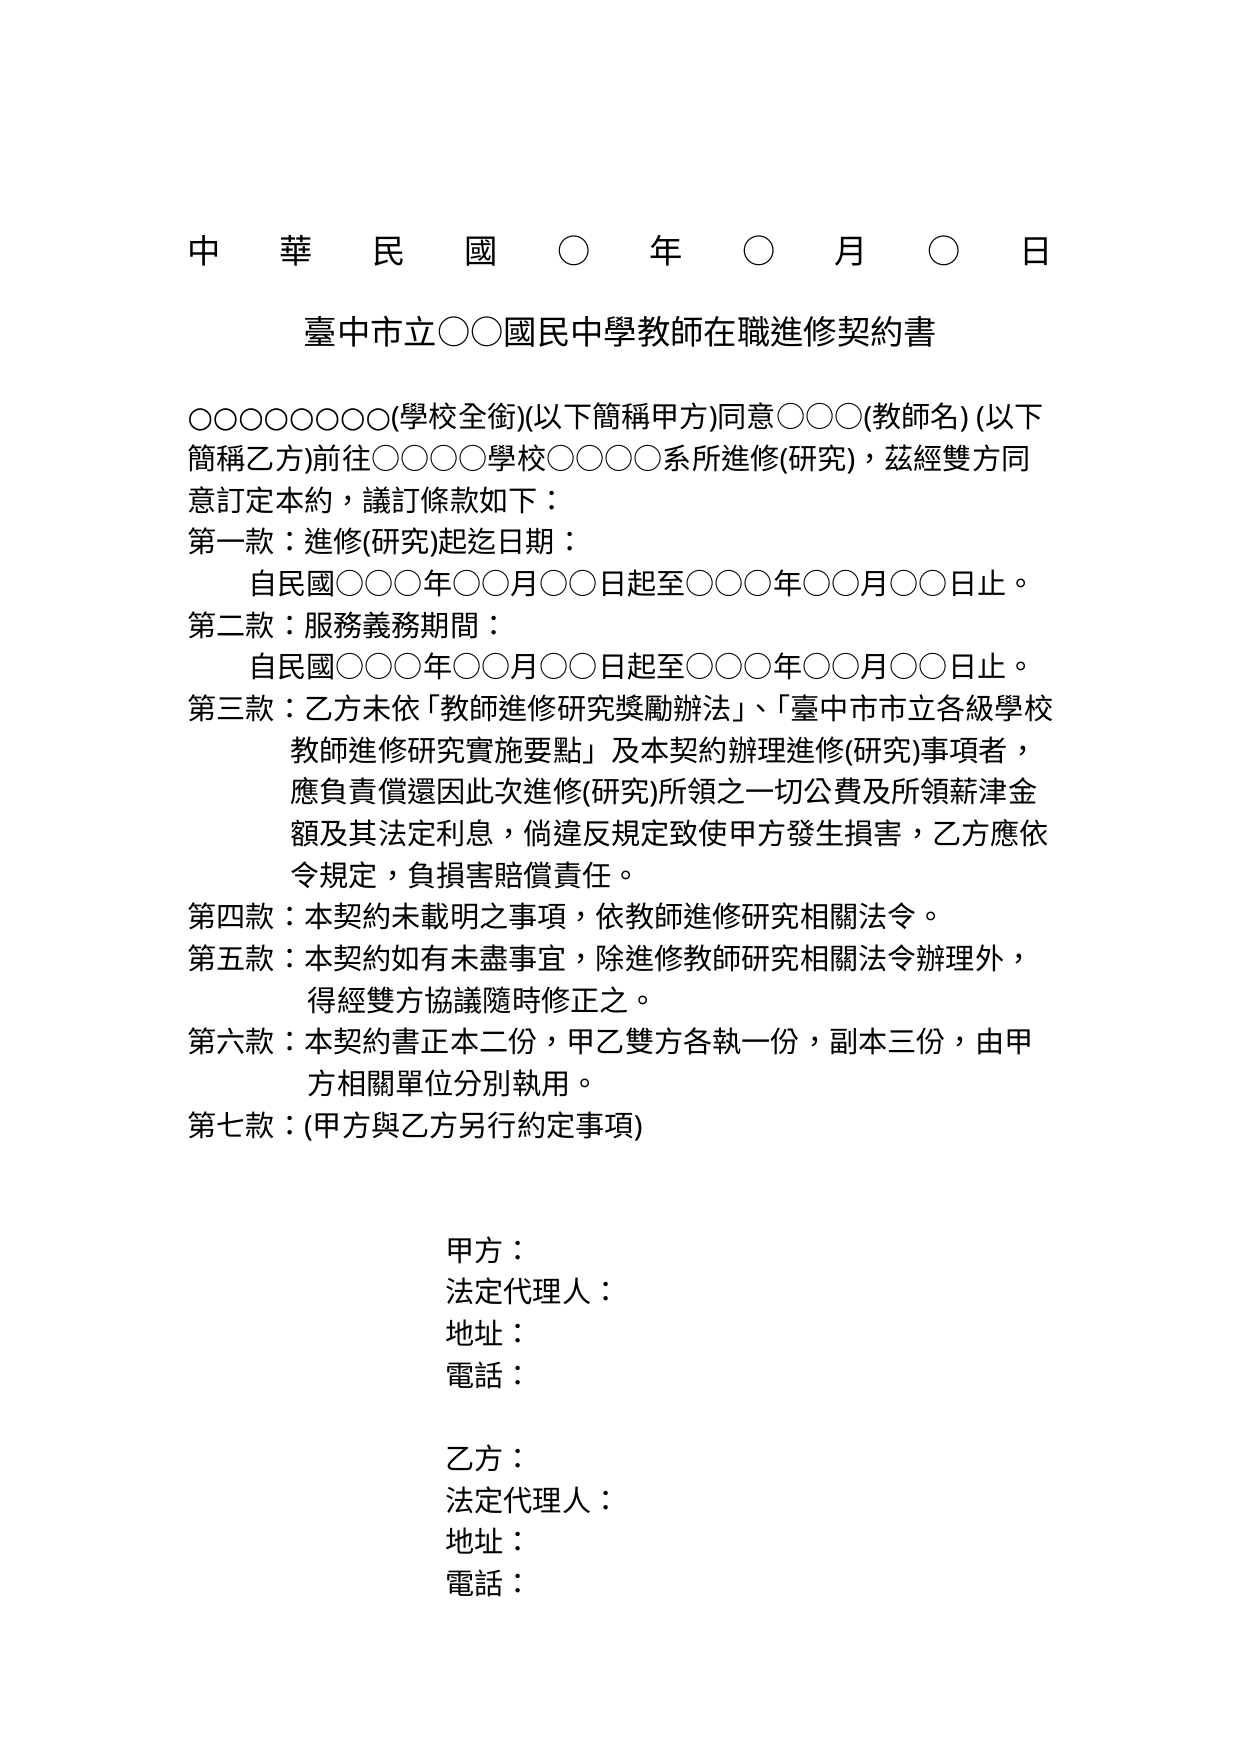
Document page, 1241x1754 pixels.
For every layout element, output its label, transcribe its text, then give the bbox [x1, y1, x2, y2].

text 第一款：進修(研究)起迄日期： [187, 519, 1053, 561]
text 法定代理人： [187, 1478, 1053, 1519]
text 第七款：(甲方與乙方另行約定事項) [187, 1103, 1053, 1144]
text 第二款：服務義務期間： [187, 603, 1053, 644]
text 臺中市立○○國民中學教師在職進修契約書 [187, 311, 1053, 353]
text 第六款：本契約書正本二份，甲乙雙方各執一份，副本三份，由甲方相關單位分別執用。 [187, 1019, 1053, 1103]
text 甲方： [187, 1228, 1053, 1269]
text 自民國○○○年○○月○○日起至○○○年○○月○○日止。 [187, 644, 1053, 686]
text 電話： [187, 1561, 1053, 1603]
text 中華民國○年○月○日 [187, 224, 1053, 273]
text 自民國○○○年○○月○○日起至○○○年○○月○○日止。 [187, 561, 1053, 603]
text 第三款：乙方未依「教師進修研究獎勵辦法」、「臺中市市立各級學校教師進修研究實施要點」及本契約辦理進修(研究)事項者，應負責償還因此次進修(研究)所領之一切公費及所領薪津金額及其法定利息，倘違反規定致使甲方發生損害，乙方應依令規定，負損害賠償責任。 [187, 686, 1053, 894]
text 第五款：本契約如有未盡事宜，除進修教師研究相關法令辦理外，得經雙方協議隨時修正之。 [187, 936, 1053, 1019]
text 乙方： [187, 1436, 1053, 1478]
text 地址： [187, 1519, 1053, 1561]
text 地址： [187, 1311, 1053, 1353]
text ○○○○○○○○(學校全銜)(以下簡稱甲方)同意○○○(教師名) (以下簡稱乙方)前往○○○○學校○○○○系所進修(研究)，茲經雙方同意訂定本約，議訂條款如下： [187, 394, 1053, 519]
text 第四款：本契約未載明之事項，依教師進修研究相關法令。 [187, 894, 1053, 936]
text 電話： [187, 1353, 1053, 1394]
text 法定代理人： [187, 1269, 1053, 1311]
